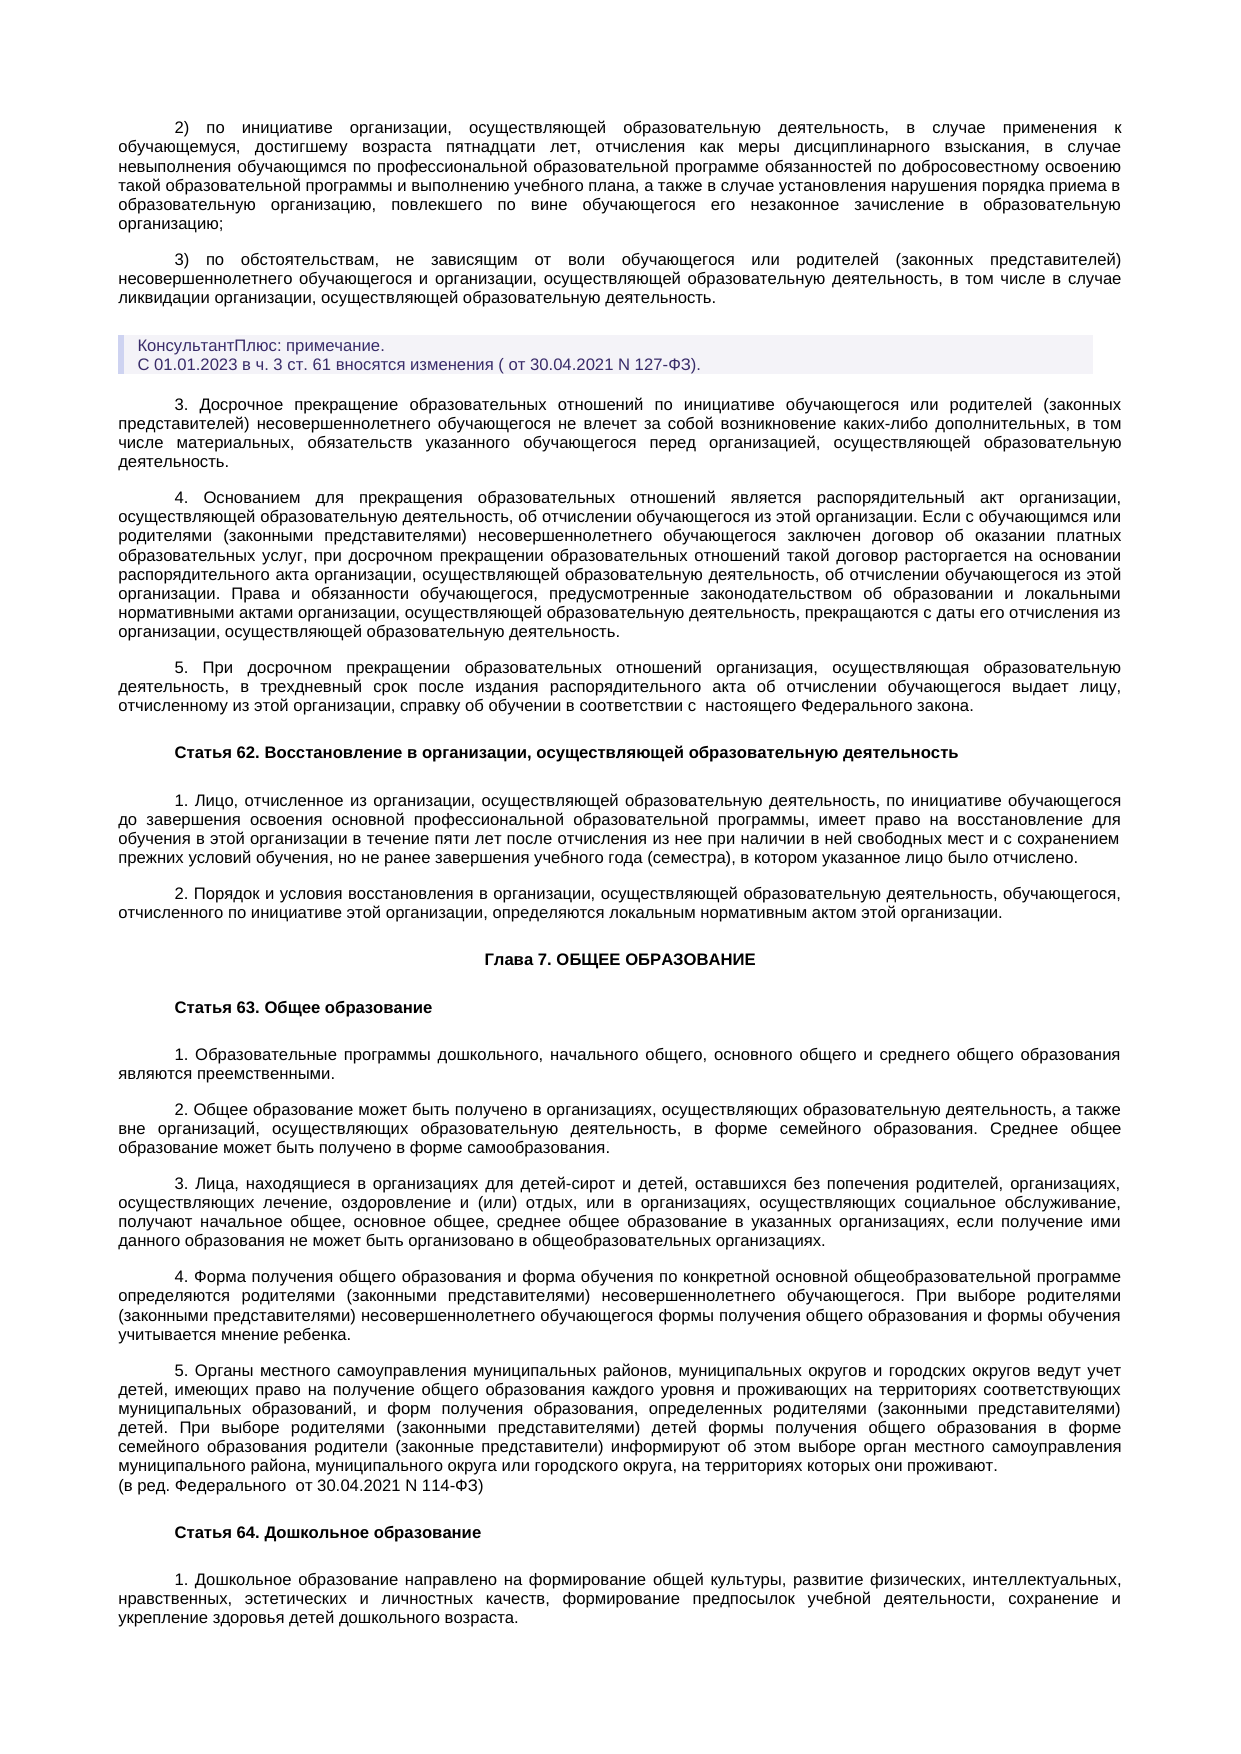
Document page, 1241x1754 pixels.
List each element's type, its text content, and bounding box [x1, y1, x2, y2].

table_header КонсультантПлюс: примечание. С 01.01.2023 в ч. 3 ст. 61 вносятся изменения ( от 30.04.2021 N 127-ФЗ). [136, 335, 1081, 374]
text 3. Лица, находящиеся в организациях для детей-сирот и детей, оставшихся без попечения родителей, организациях, осуществляющих лечение, оздоровление и (или) отдых, или в организациях, осуществляющих социальное обслуживание, получают начальное общее, основное общее, среднее общее образование в указанных организациях, если получение ими данного образования не может быть организовано в общеобразовательных организациях. [118, 1174, 1122, 1250]
text 2) по инициативе организации, осуществляющей образовательную деятельность, в случае применения к обучающемуся, достигшему возраста пятнадцати лет, отчисления как меры дисциплинарного взыскания, в случае невыполнения обучающимся по профессиональной образовательной программе обязанностей по добросовестному освоению такой образовательной программы и выполнению учебного плана, а также в случае установления нарушения порядка приема в образовательную организацию, повлекшего по вине обучающегося его незаконное зачисление в образовательную организацию; [118, 118, 1122, 233]
text 1. Образовательные программы дошкольного, начального общего, основного общего и среднего общего образования являются преемственными. [118, 1044, 1122, 1083]
text (в ред. Федерального от 30.04.2021 N 114-ФЗ) [118, 1475, 1122, 1494]
text 1. Лицо, отчисленное из организации, осуществляющей образовательную деятельность, по инициативе обучающегося до завершения освоения основной профессиональной образовательной программы, имеет право на восстановление для обучения в этой организации в течение пяти лет после отчисления из нее при наличии в ней свободных мест и с сохранением прежних условий обучения, но не ранее завершения учебного года (семестра), в котором указанное лицо было отчислено. [118, 791, 1122, 867]
text 2. Порядок и условия восстановления в организации, осуществляющей образовательную деятельность, обучающегося, отчисленного по инициативе этой организации, определяются локальным нормативным актом этой организации. [118, 884, 1122, 922]
text Статья 64. Дошкольное образование [118, 1523, 1122, 1542]
table_header [124, 335, 136, 374]
text 4. Основанием для прекращения образовательных отношений является распорядительный акт организации, осуществляющей образовательную деятельность, об отчислении обучающегося из этой организации. Если с обучающимся или родителями (законными представителями) несовершеннолетнего обучающегося заключен договор об оказании платных образовательных услуг, при досрочном прекращении образовательных отношений такой договор расторгается на основании распорядительного акта организации, осуществляющей образовательную деятельность, об отчислении обучающегося из этой организации. Права и обязанности обучающегося, предусмотренные законодательством об образовании и локальными нормативными актами организации, осуществляющей образовательную деятельность, прекращаются с даты его отчисления из организации, осуществляющей образовательную деятельность. [118, 488, 1122, 641]
text 5. Органы местного самоуправления муниципальных районов, муниципальных округов и городских округов ведут учет детей, имеющих право на получение общего образования каждого уровня и проживающих на территориях соответствующих муниципальных образований, и форм получения образования, определенных родителями (законными представителями) детей. При выборе родителями (законными представителями) детей формы получения общего образования в форме семейного образования родители (законные представители) информируют об этом выборе орган местного самоуправления муниципального района, муниципального округа или городского округа, на территориях которых они проживают. [118, 1360, 1122, 1475]
text 3) по обстоятельствам, не зависящим от воли обучающегося или родителей (законных представителей) несовершеннолетнего обучающегося и организации, осуществляющей образовательную деятельность, в том числе в случае ликвидации организации, осуществляющей образовательную деятельность. [118, 250, 1122, 307]
text 4. Форма получения общего образования и форма обучения по конкретной основной общеобразовательной программе определяются родителями (законными представителями) несовершеннолетнего обучающегося. При выборе родителями (законными представителями) несовершеннолетнего обучающегося формы получения общего образования и формы обучения учитывается мнение ребенка. [118, 1267, 1122, 1344]
text Статья 63. Общее образование [118, 997, 1122, 1017]
text 5. При досрочном прекращении образовательных отношений организация, осуществляющая образовательную деятельность, в трехдневный срок после издания распорядительного акта об отчислении обучающегося выдает лицу, отчисленному из этой организации, справку об обучении в соответствии с настоящего Федерального закона. [118, 658, 1122, 715]
text Глава 7. ОБЩЕЕ ОБРАЗОВАНИЕ [118, 950, 1122, 969]
text 2. Общее образование может быть получено в организациях, осуществляющих образовательную деятельность, а также вне организаций, осуществляющих образовательную деятельность, в форме семейного образования. Среднее общее образование может быть получено в форме самообразования. [118, 1099, 1122, 1157]
table_header [118, 335, 124, 374]
text 1. Дошкольное образование направлено на формирование общей культуры, развитие физических, интеллектуальных, нравственных, эстетических и личностных качеств, формирование предпосылок учебной деятельности, сохранение и укрепление здоровья детей дошкольного возраста. [118, 1570, 1122, 1627]
text Статья 62. Восстановление в организации, осуществляющей образовательную деятельность [118, 743, 1122, 762]
table_header [1081, 335, 1093, 374]
text 3. Досрочное прекращение образовательных отношений по инициативе обучающегося или родителей (законных представителей) несовершеннолетнего обучающегося не влечет за собой возникновение каких-либо дополнительных, в том числе материальных, обязательств указанного обучающегося перед организацией, осуществляющей образовательную деятельность. [118, 394, 1122, 471]
